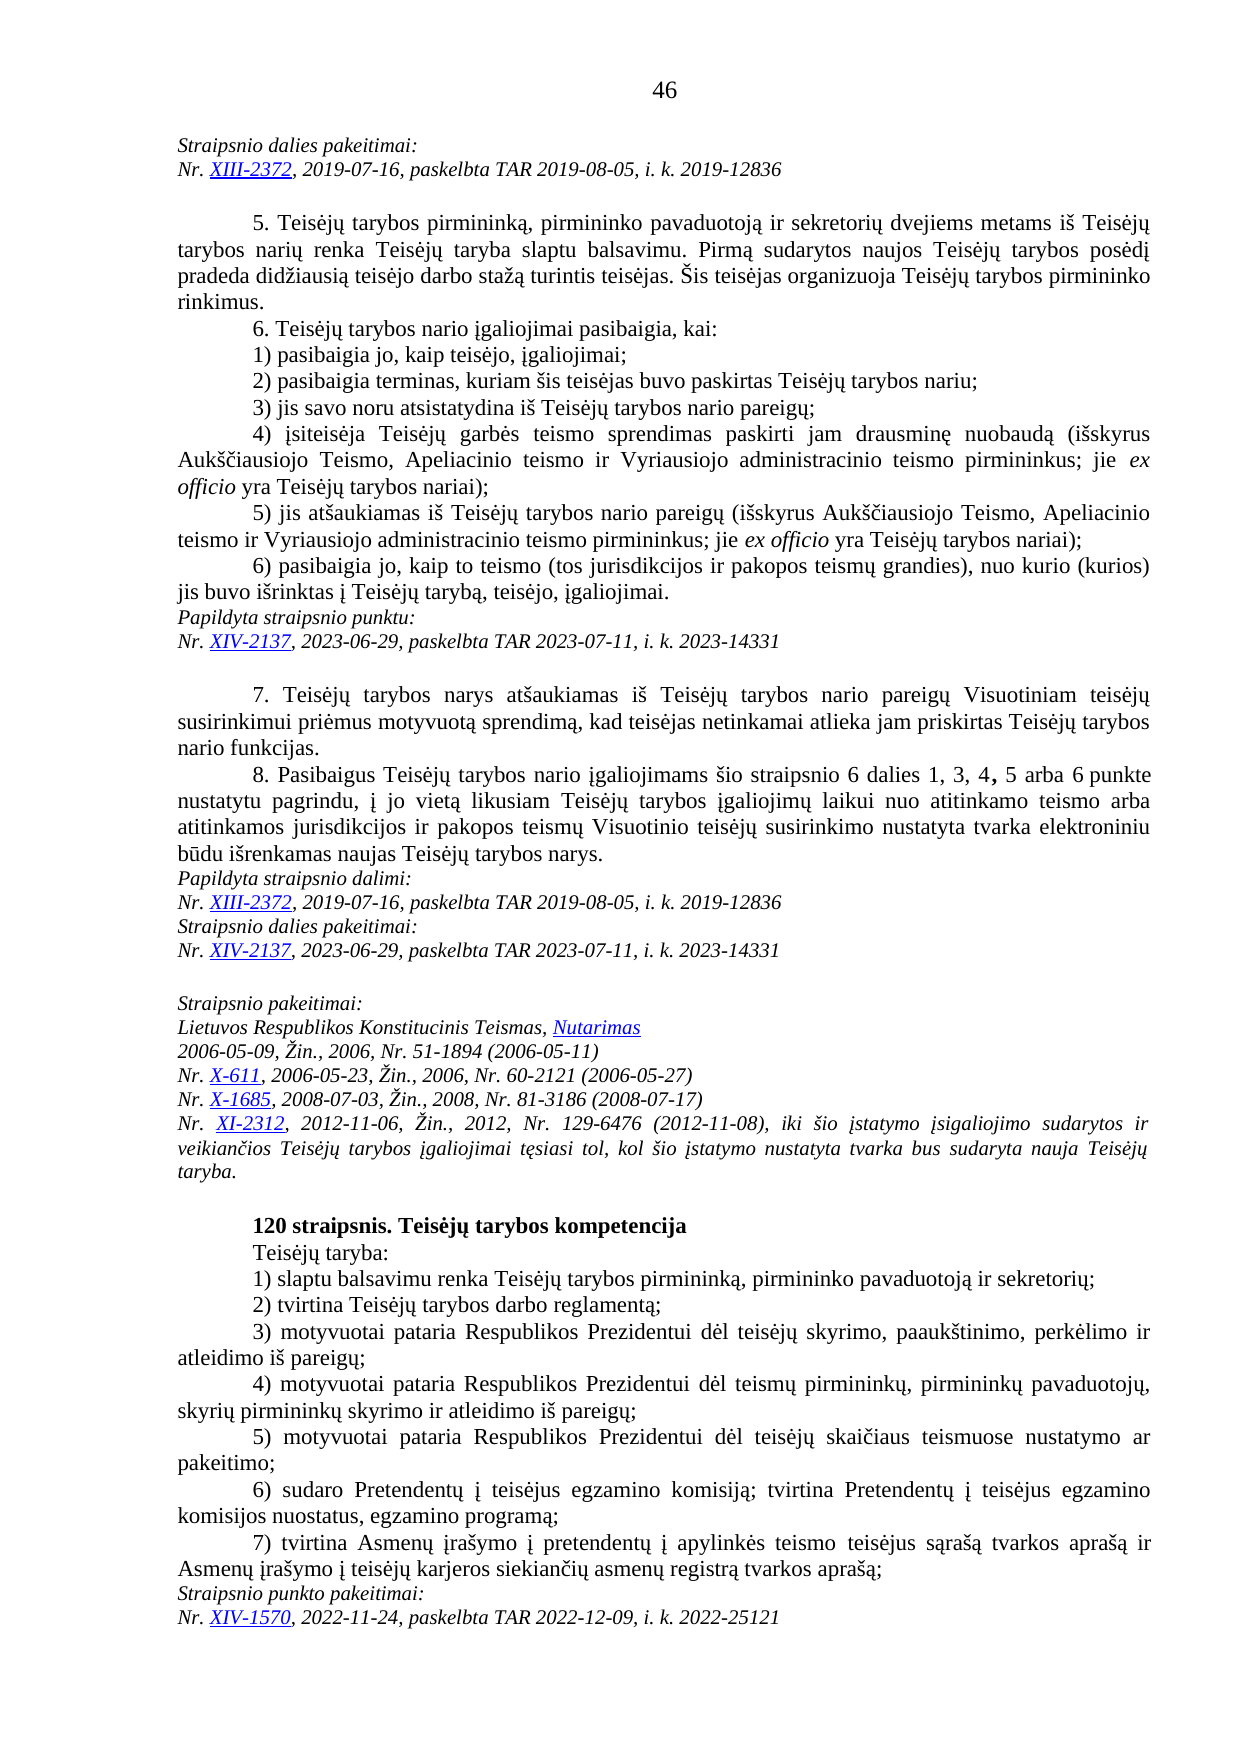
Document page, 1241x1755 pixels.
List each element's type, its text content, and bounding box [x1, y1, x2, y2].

text 1) pasibaigia jo, kaip teisėjo, įgaliojimai; [177, 341, 1152, 367]
text Nr. XI-2312, 2012-11-06, Žin., 2012, Nr. 129-6476 (2012-11-08), iki šio įstatymo įsigaliojimo sudarytos ir veikiančios Teisėjų tarybos įgaliojimai tęsiasi tol, kol šio įstatymo nustatyta tvarka bus sudaryta nauja Teisėjų taryba. [177, 1111, 1152, 1183]
text Teisėjų taryba: [177, 1239, 1152, 1265]
text Nr. XIII-2372, 2019-07-16, paskelbta TAR 2019-08-05, i. k. 2019-12836 [177, 157, 1152, 181]
text 1) slaptu balsavimu renka Teisėjų tarybos pirmininką, pirmininko pavaduotoją ir sekretorių; [177, 1265, 1152, 1291]
text 5) motyvuotai pataria Respublikos Prezidentui dėl teisėjų skaičiaus teismuose nustatymo ar pakeitimo; [177, 1423, 1152, 1476]
text 6. Teisėjų tarybos nario įgaliojimai pasibaigia, kai: [177, 315, 1152, 341]
text 6) pasibaigia jo, kaip to teismo (tos jurisdikcijos ir pakopos teismų grandies), nuo kurio (kurios) jis buvo išrinktas į Teisėjų tarybą, teisėjo, įgaliojimai. [177, 552, 1152, 605]
text Straipsnio pakeitimai: [177, 991, 1152, 1015]
text Nr. XIII-2372, 2019-07-16, paskelbta TAR 2019-08-05, i. k. 2019-12836 [177, 890, 1152, 914]
text 4) įsiteisėja Teisėjų garbės teismo sprendimas paskirti jam drausminę nuobaudą (išskyrus Aukščiausiojo Teismo, Apeliacinio teismo ir Vyriausiojo administracinio teismo pirmininkus; jie ex officio yra Teisėjų tarybos nariai); [177, 420, 1152, 499]
text Nr. XIV-1570, 2022-11-24, paskelbta TAR 2022-12-09, i. k. 2022-25121 [177, 1605, 1152, 1629]
text 5. Teisėjų tarybos pirmininką, pirmininko pavaduotoją ir sekretorių dvejiems metams iš Teisėjų tarybos narių renka Teisėjų taryba slaptu balsavimu. Pirmą sudarytos naujos Teisėjų tarybos posėdį pradeda didžiausią teisėjo darbo stažą turintis teisėjas. Šis teisėjas organizuoja Teisėjų tarybos pirmininko rinkimus. [177, 209, 1152, 315]
text Nr. X-1685, 2008-07-03, Žin., 2008, Nr. 81-3186 (2008-07-17) [177, 1087, 1152, 1111]
text Straipsnio dalies pakeitimai: [177, 132, 1152, 157]
text 120 straipsnis. Teisėjų tarybos kompetencija [177, 1212, 1152, 1239]
text 5) jis atšaukiamas iš Teisėjų tarybos nario pareigų (išskyrus Aukščiausiojo Teismo, Apeliacinio teismo ir Vyriausiojo administracinio teismo pirmininkus; jie ex officio yra Teisėjų tarybos nariai); [177, 499, 1152, 552]
text Nr. X-611, 2006-05-23, Žin., 2006, Nr. 60-2121 (2006-05-27) [177, 1063, 1152, 1087]
text Straipsnio dalies pakeitimai: [177, 914, 1152, 938]
text Straipsnio punkto pakeitimai: [177, 1581, 1152, 1605]
text 7) tvirtina Asmenų įrašymo į pretendentų į apylinkės teismo teisėjus sąrašą tvarkos aprašą ir Asmenų įrašymo į teisėjų karjeros siekiančių asmenų registrą tvarkos aprašą; [177, 1528, 1152, 1581]
text Lietuvos Respublikos Konstitucinis Teismas, Nutarimas [177, 1015, 1152, 1039]
text 7. Teisėjų tarybos narys atšaukiamas iš Teisėjų tarybos nario pareigų Visuotiniam teisėjų susirinkimui priėmus motyvuotą sprendimą, kad teisėjas netinkamai atlieka jam priskirtas Teisėjų tarybos nario funkcijas. [177, 682, 1152, 761]
text 2) tvirtina Teisėjų tarybos darbo reglamentą; [177, 1291, 1152, 1318]
text 4) motyvuotai pataria Respublikos Prezidentui dėl teismų pirmininkų, pirmininkų pavaduotojų, skyrių pirmininkų skyrimo ir atleidimo iš pareigų; [177, 1370, 1152, 1423]
text 2006-05-09, Žin., 2006, Nr. 51-1894 (2006-05-11) [177, 1039, 1152, 1063]
text Papildyta straipsnio punktu: [177, 605, 1152, 629]
text Papildyta straipsnio dalimi: [177, 866, 1152, 890]
text 3) motyvuotai pataria Respublikos Prezidentui dėl teisėjų skyrimo, paaukštinimo, perkėlimo ir atleidimo iš pareigų; [177, 1318, 1152, 1370]
text 2) pasibaigia terminas, kuriam šis teisėjas buvo paskirtas Teisėjų tarybos nariu; [177, 367, 1152, 394]
text Nr. XIV-2137, 2023-06-29, paskelbta TAR 2023-07-11, i. k. 2023-14331 [177, 629, 1152, 653]
text Nr. XIV-2137, 2023-06-29, paskelbta TAR 2023-07-11, i. k. 2023-14331 [177, 938, 1152, 962]
text 3) jis savo noru atsistatydina iš Teisėjų tarybos nario pareigų; [177, 394, 1152, 420]
text 6) sudaro Pretendentų į teisėjus egzamino komisiją; tvirtina Pretendentų į teisėjus egzamino komisijos nuostatus, egzamino programą; [177, 1476, 1152, 1528]
text 8. Pasibaigus Teisėjų tarybos nario įgaliojimams šio straipsnio 6 dalies 1, 3, 4, 5 arba 6 punkte nustatytu pagrindu, į jo vietą likusiam Teisėjų tarybos įgaliojimų laikui nuo atitinkamo teismo arba atitinkamos jurisdikcijos ir pakopos teismų Visuotinio teisėjų susirinkimo nustatyta tvarka elektroniniu būdu išrenkamas naujas Teisėjų tarybos narys. [177, 761, 1152, 866]
